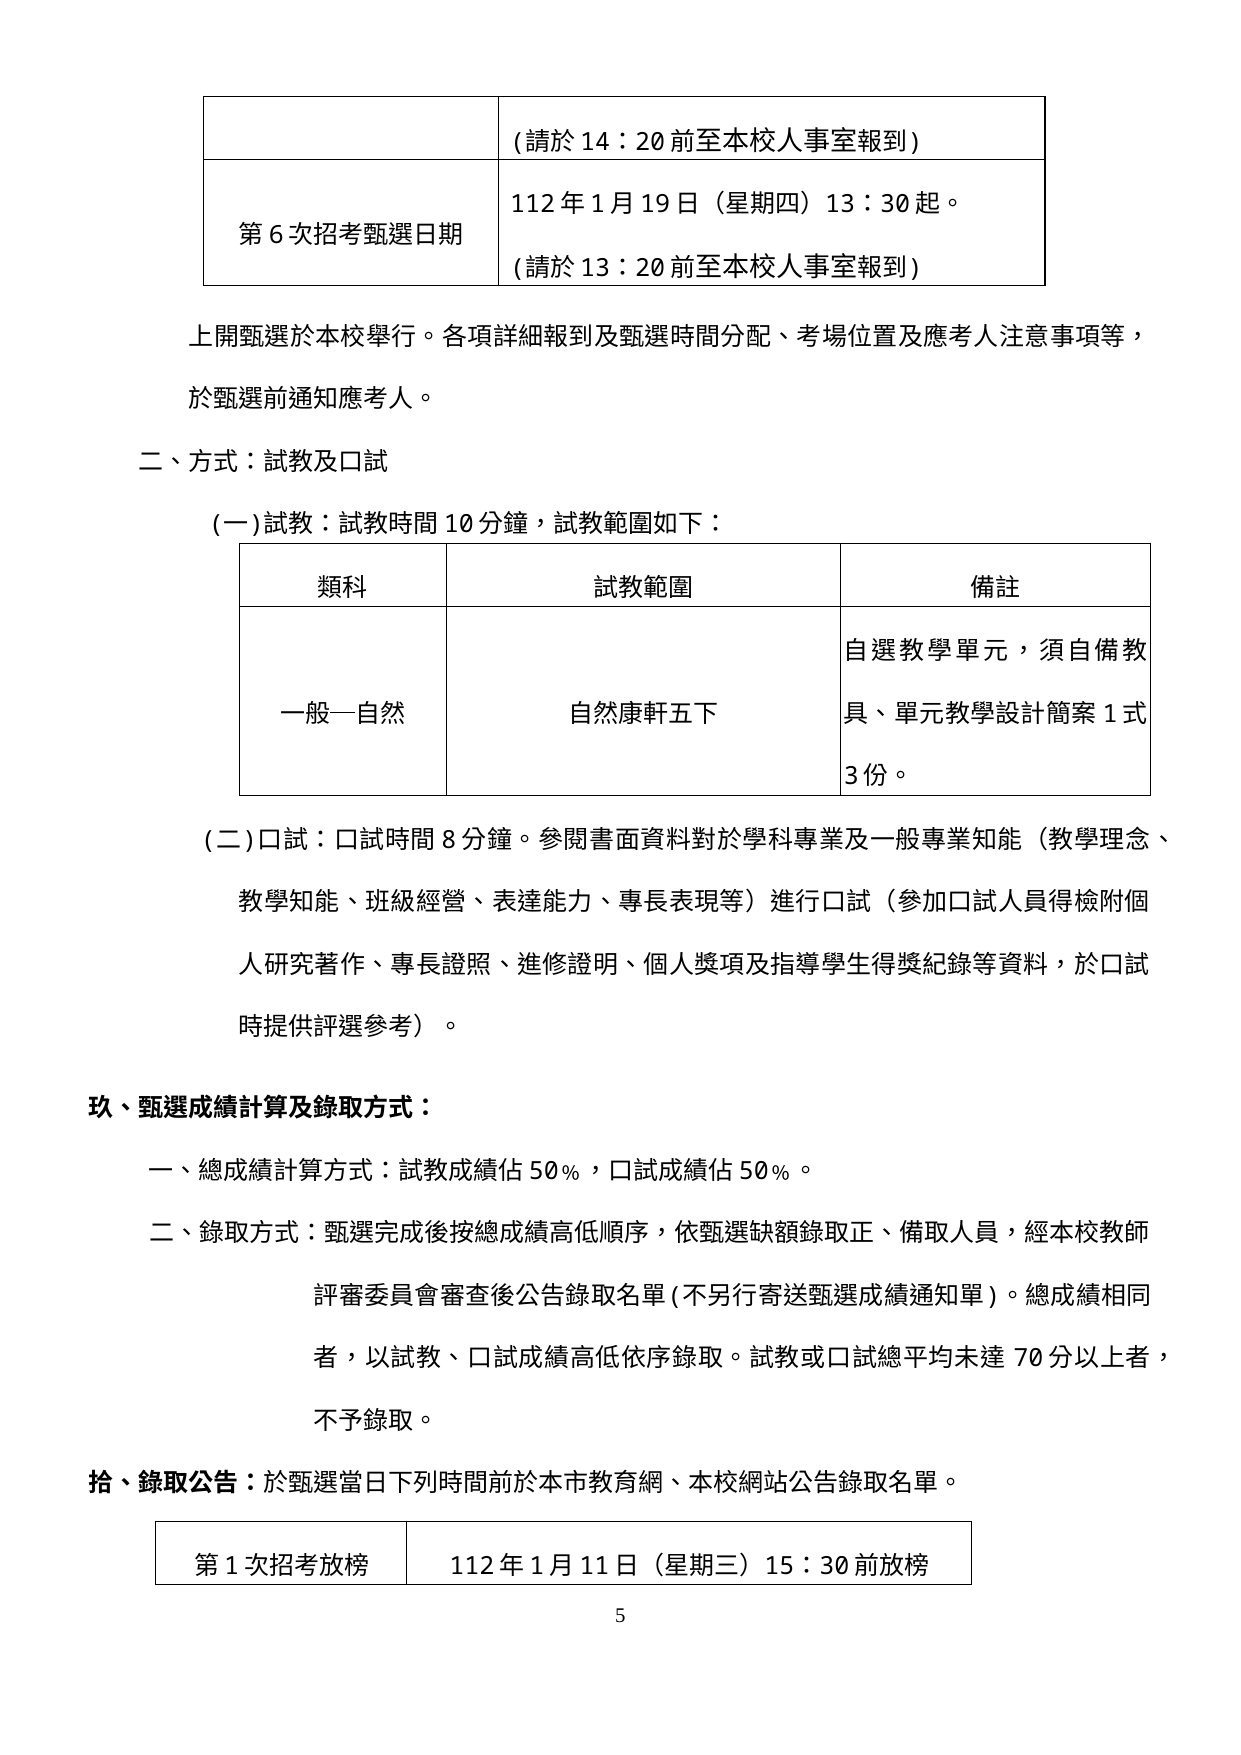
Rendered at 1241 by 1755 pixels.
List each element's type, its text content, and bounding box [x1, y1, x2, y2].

text 二、錄取方式：甄選完成後按總成績高低順序，依甄選缺額錄取正、備取人員，經本校教師評審委員會審查後公告錄取名單(不另行寄送甄選成績通知單)。總成績相同者，以試教、口試成績高低依序錄取。試教或口試總平均未達70分以上者，不予錄取。 [89, 1189, 1152, 1439]
table_cell 一般─自然 [240, 607, 446, 794]
text 玖、甄選成績計算及錄取方式： [89, 1064, 1152, 1127]
table_cell 自選教學單元，須自備教具、單元教學設計簡案1式3份。 [841, 607, 1150, 794]
text 二、方式：試教及口試 [89, 417, 1152, 480]
table_header 112年1月11日（星期三）15：30前放榜 [407, 1522, 971, 1584]
text 拾、錄取公告：於甄選當日下列時間前於本市教育網、本校網站公告錄取名單。 [89, 1439, 1152, 1502]
table_header 試教範圍 [447, 544, 840, 606]
table_header 第1次招考放榜 [156, 1522, 406, 1584]
table_cell 第6次招考甄選日期 [204, 160, 498, 285]
table_cell (請於14：20前至本校人事室報到) [499, 97, 1044, 159]
text 上開甄選於本校舉行。各項詳細報到及甄選時間分配、考場位置及應考人注意事項等，於甄選前通知應考人。 [189, 292, 1152, 417]
table_header 類科 [240, 544, 446, 606]
text (一)試教：試教時間10分鐘，試教範圍如下： [89, 480, 1152, 542]
table_header 備註 [841, 544, 1150, 606]
text (二)口試：口試時間8分鐘。參閱書面資料對於學科專業及一般專業知能（教學理念、教學知能、班級經營、表達能力、專長表現等）進行口試（參加口試人員得檢附個人研究著作、專長證照、進修證明、個人獎項及指導學生得獎紀錄等資料，於口試時提供評選參考）。 [139, 796, 1152, 1046]
text 一、總成績計算方式：試教成績佔50﹪，口試成績佔50﹪。 [89, 1127, 1152, 1189]
table_cell 112年1月19日（星期四）13：30起。 (請於13：20前至本校人事室報到) [499, 160, 1044, 285]
table_cell [204, 97, 498, 159]
table_cell 自然康軒五下 [447, 607, 840, 794]
